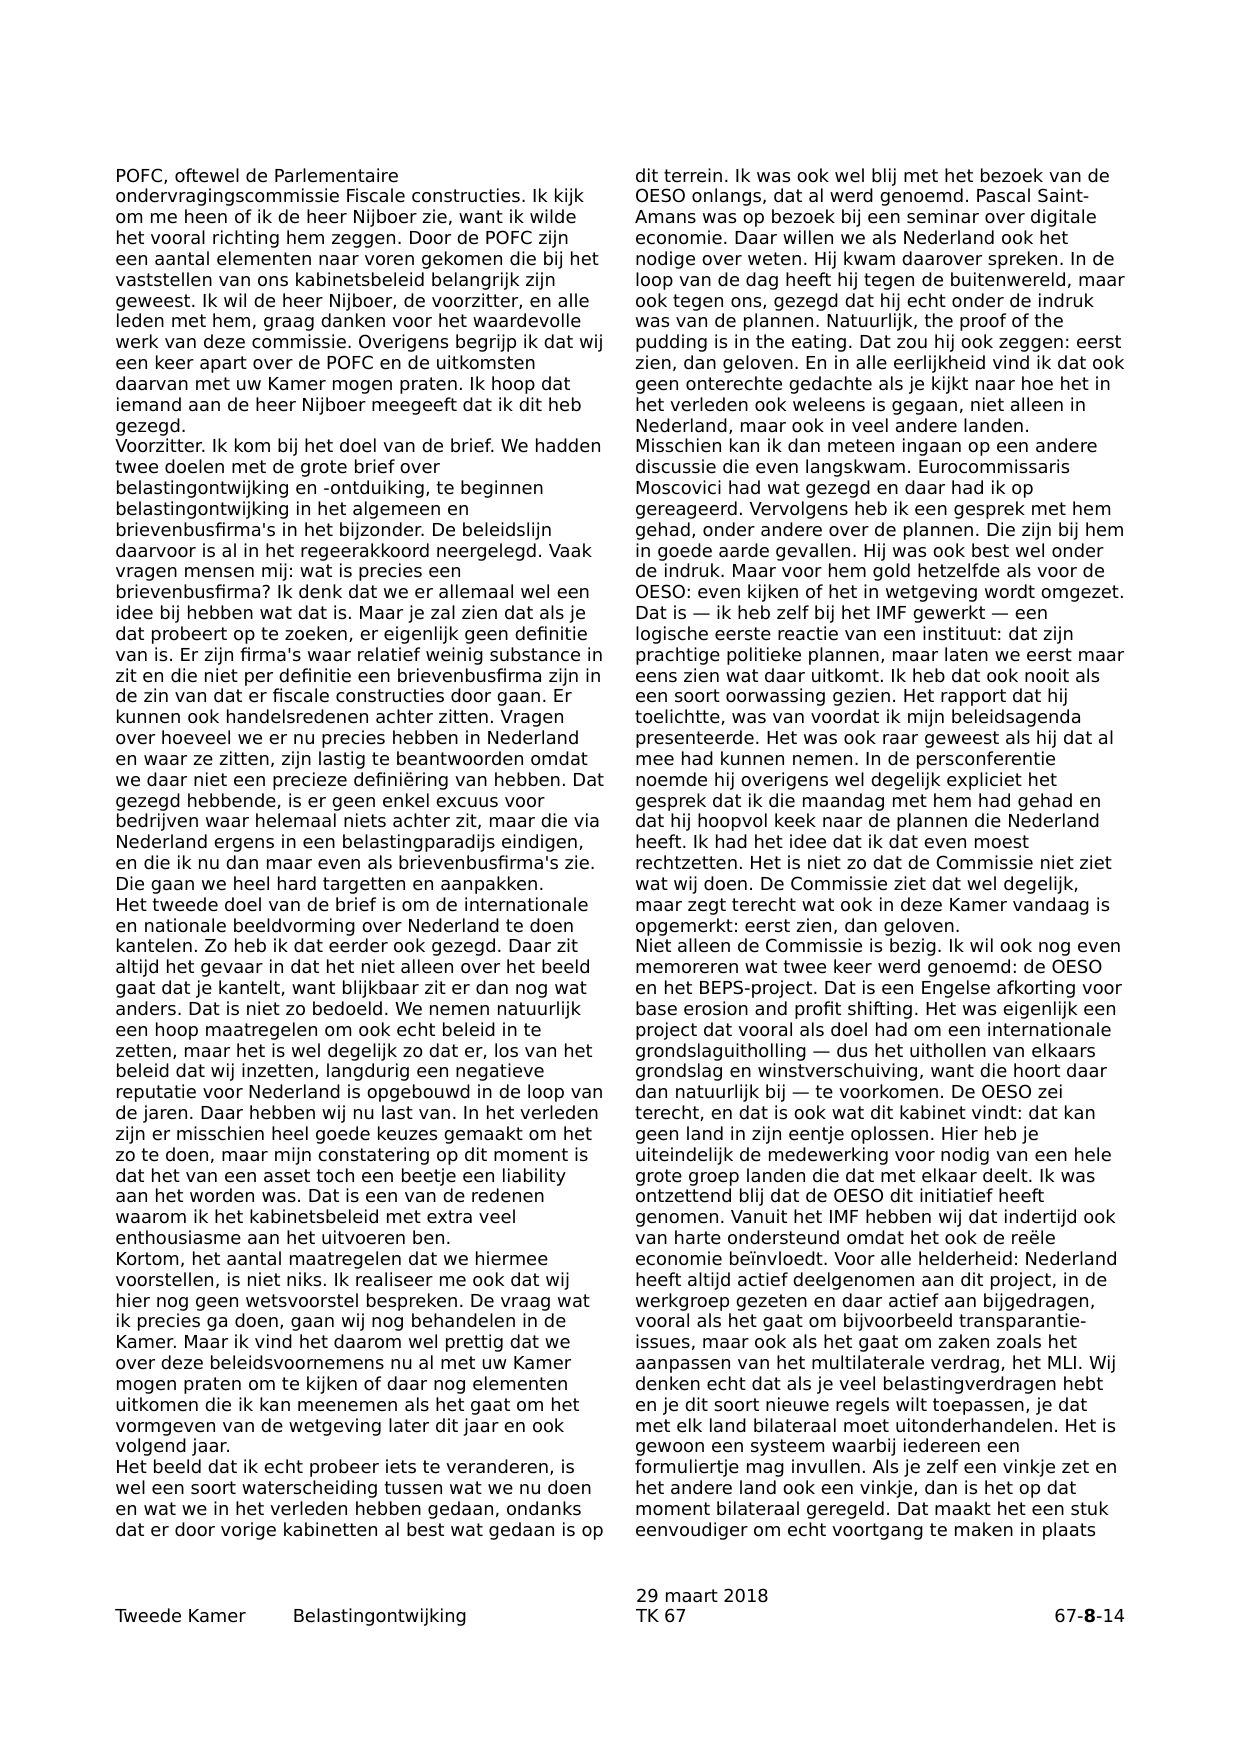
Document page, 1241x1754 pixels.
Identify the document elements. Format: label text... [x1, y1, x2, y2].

text Misschien kan ik dan meteen ingaan op een andere discussie die even langskwam. Eurocommissaris Moscovici had wat gezegd en daar had ik op gereageerd. Vervolgens heb ik een gesprek met hem gehad, onder andere over de plannen. Die zijn bij hem in goede aarde gevallen. Hij was ook best wel onder de indruk. Maar voor hem gold hetzelfde als voor de OESO: even kijken of het in wetgeving wordt omgezet. Dat is — ik heb zelf bij het IMF gewerkt — een logische eerste reactie van een instituut: dat zijn prachtige politieke plannen, maar laten we eerst maar eens zien wat daar uitkomt. Ik heb dat ook nooit als een soort oorwassing gezien. Het rapport dat hij toelichtte, was van voordat ik mijn beleidsagenda presenteerde. Het was ook raar geweest als hij dat al mee had kunnen nemen. In de persconferentie noemde hij overigens wel degelijk expliciet het gesprek dat ik die maandag met hem had gehad en dat hij hoopvol keek naar de plannen die Nederland heeft. Ik had het idee dat ik dat even moest rechtzetten. Het is niet zo dat de Commissie niet ziet wat wij doen. De Commissie ziet dat wel degelijk, maar zegt terecht wat ook in deze Kamer vandaag is opgemerkt: eerst zien, dan geloven. [635, 436, 1125, 936]
text Voorzitter. Ik kom bij het doel van de brief. We hadden twee doelen met de grote brief over belastingontwijking en -ontduiking, te beginnen belastingontwijking in het algemeen en brievenbusfirma's in het bijzonder. De beleidslijn daarvoor is al in het regeerakkoord neergelegd. Vaak vragen mensen mij: wat is precies een brievenbusfirma? Ik denk dat we er allemaal wel een idee bij hebben wat dat is. Maar je zal zien dat als je dat probeert op te zoeken, er eigenlijk geen definitie van is. Er zijn firma's waar relatief weinig substance in zit en die niet per definitie een brievenbusfirma zijn in de zin van dat er fiscale constructies door gaan. Er kunnen ook handelsredenen achter zitten. Vragen over hoeveel we er nu precies hebben in Nederland en waar ze zitten, zijn lastig te beantwoorden omdat we daar niet een precieze definiëring van hebben. Dat gezegd hebbende, is er geen enkel excuus voor bedrijven waar helemaal niets achter zit, maar die via Nederland ergens in een belastingparadijs eindigen, en die ik nu dan maar even als brievenbusfirma's zie. Die gaan we heel hard targetten en aanpakken. [115, 436, 605, 894]
text Niet alleen de Commissie is bezig. Ik wil ook nog even memoreren wat twee keer werd genoemd: de OESO en het BEPS-project. Dat is een Engelse afkorting voor base erosion and profit shifting. Het was eigenlijk een project dat vooral als doel had om een internationale grondslaguitholling — dus het uithollen van elkaars grondslag en winstverschuiving, want die hoort daar dan natuurlijk bij — te voorkomen. De OESO zei terecht, en dat is ook wat dit kabinet vindt: dat kan geen land in zijn eentje oplossen. Hier heb je uiteindelijk de medewerking voor nodig van een hele grote groep landen die dat met elkaar deelt. Ik was ontzettend blij dat de OESO dit initiatief heeft genomen. Vanuit het IMF hebben wij dat indertijd ook van harte ondersteund omdat het ook de reële economie beïnvloedt. Voor alle helderheid: Nederland heeft altijd actief deelgenomen aan dit project, in de werkgroep gezeten en daar actief aan bijgedragen, vooral als het gaat om bijvoorbeeld transparantie-issues, maar ook als het gaat om zaken zoals het aanpassen van het multilaterale verdrag, het MLI. Wij denken echt dat als je veel belastingverdragen hebt en je dit soort nieuwe regels wilt toepassen, je dat met elk land bilateraal moet uitonderhandelen. Het is gewoon een systeem waarbij iedereen een formuliertje mag invullen. Als je zelf een vinkje zet en het andere land ook een vinkje, dan is het op dat moment bilateraal geregeld. Dat maakt het een stuk eenvoudiger om echt voortgang te maken in plaats [635, 936, 1125, 1540]
text Het tweede doel van de brief is om de internationale en nationale beeldvorming over Nederland te doen kantelen. Zo heb ik dat eerder ook gezegd. Daar zit altijd het gevaar in dat het niet alleen over het beeld gaat dat je kantelt, want blijkbaar zit er dan nog wat anders. Dat is niet zo bedoeld. We nemen natuurlijk een hoop maatregelen om ook echt beleid in te zetten, maar het is wel degelijk zo dat er, los van het beleid dat wij inzetten, langdurig een negatieve reputatie voor Nederland is opgebouwd in de loop van de jaren. Daar hebben wij nu last van. In het verleden zijn er misschien heel goede keuzes gemaakt om het zo te doen, maar mijn constatering op dit moment is dat het van een asset toch een beetje een liability aan het worden was. Dat is een van de redenen waarom ik het kabinetsbeleid met extra veel enthousiasme aan het uitvoeren ben. [115, 894, 605, 1249]
text dit terrein. Ik was ook wel blij met het bezoek van de OESO onlangs, dat al werd genoemd. Pascal Saint-Amans was op bezoek bij een seminar over digitale economie. Daar willen we als Nederland ook het nodige over weten. Hij kwam daarover spreken. In de loop van de dag heeft hij tegen de buitenwereld, maar ook tegen ons, gezegd dat hij echt onder de indruk was van de plannen. Natuurlijk, the proof of the pudding is in the eating. Dat zou hij ook zeggen: eerst zien, dan geloven. En in alle eerlijkheid vind ik dat ook geen onterechte gedachte als je kijkt naar hoe het in het verleden ook weleens is gegaan, niet alleen in Nederland, maar ook in veel andere landen. [635, 165, 1125, 436]
text POFC, oftewel de Parlementaire ondervragingscommissie Fiscale constructies. Ik kijk om me heen of ik de heer Nijboer zie, want ik wilde het vooral richting hem zeggen. Door de POFC zijn een aantal elementen naar voren gekomen die bij het vaststellen van ons kabinetsbeleid belangrijk zijn geweest. Ik wil de heer Nijboer, de voorzitter, en alle leden met hem, graag danken voor het waardevolle werk van deze commissie. Overigens begrijp ik dat wij een keer apart over de POFC en de uitkomsten daarvan met uw Kamer mogen praten. Ik hoop dat iemand aan de heer Nijboer meegeeft dat ik dit heb gezegd. [115, 165, 605, 436]
text Kortom, het aantal maatregelen dat we hiermee voorstellen, is niet niks. Ik realiseer me ook dat wij hier nog geen wetsvoorstel bespreken. De vraag wat ik precies ga doen, gaan wij nog behandelen in de Kamer. Maar ik vind het daarom wel prettig dat we over deze beleidsvoornemens nu al met uw Kamer mogen praten om te kijken of daar nog elementen uitkomen die ik kan meenemen als het gaat om het vormgeven van de wetgeving later dit jaar en ook volgend jaar. [115, 1249, 605, 1457]
text Het beeld dat ik echt probeer iets te veranderen, is wel een soort waterscheiding tussen wat we nu doen en wat we in het verleden hebben gedaan, ondanks dat er door vorige kabinetten al best wat gedaan is op [115, 1457, 605, 1540]
